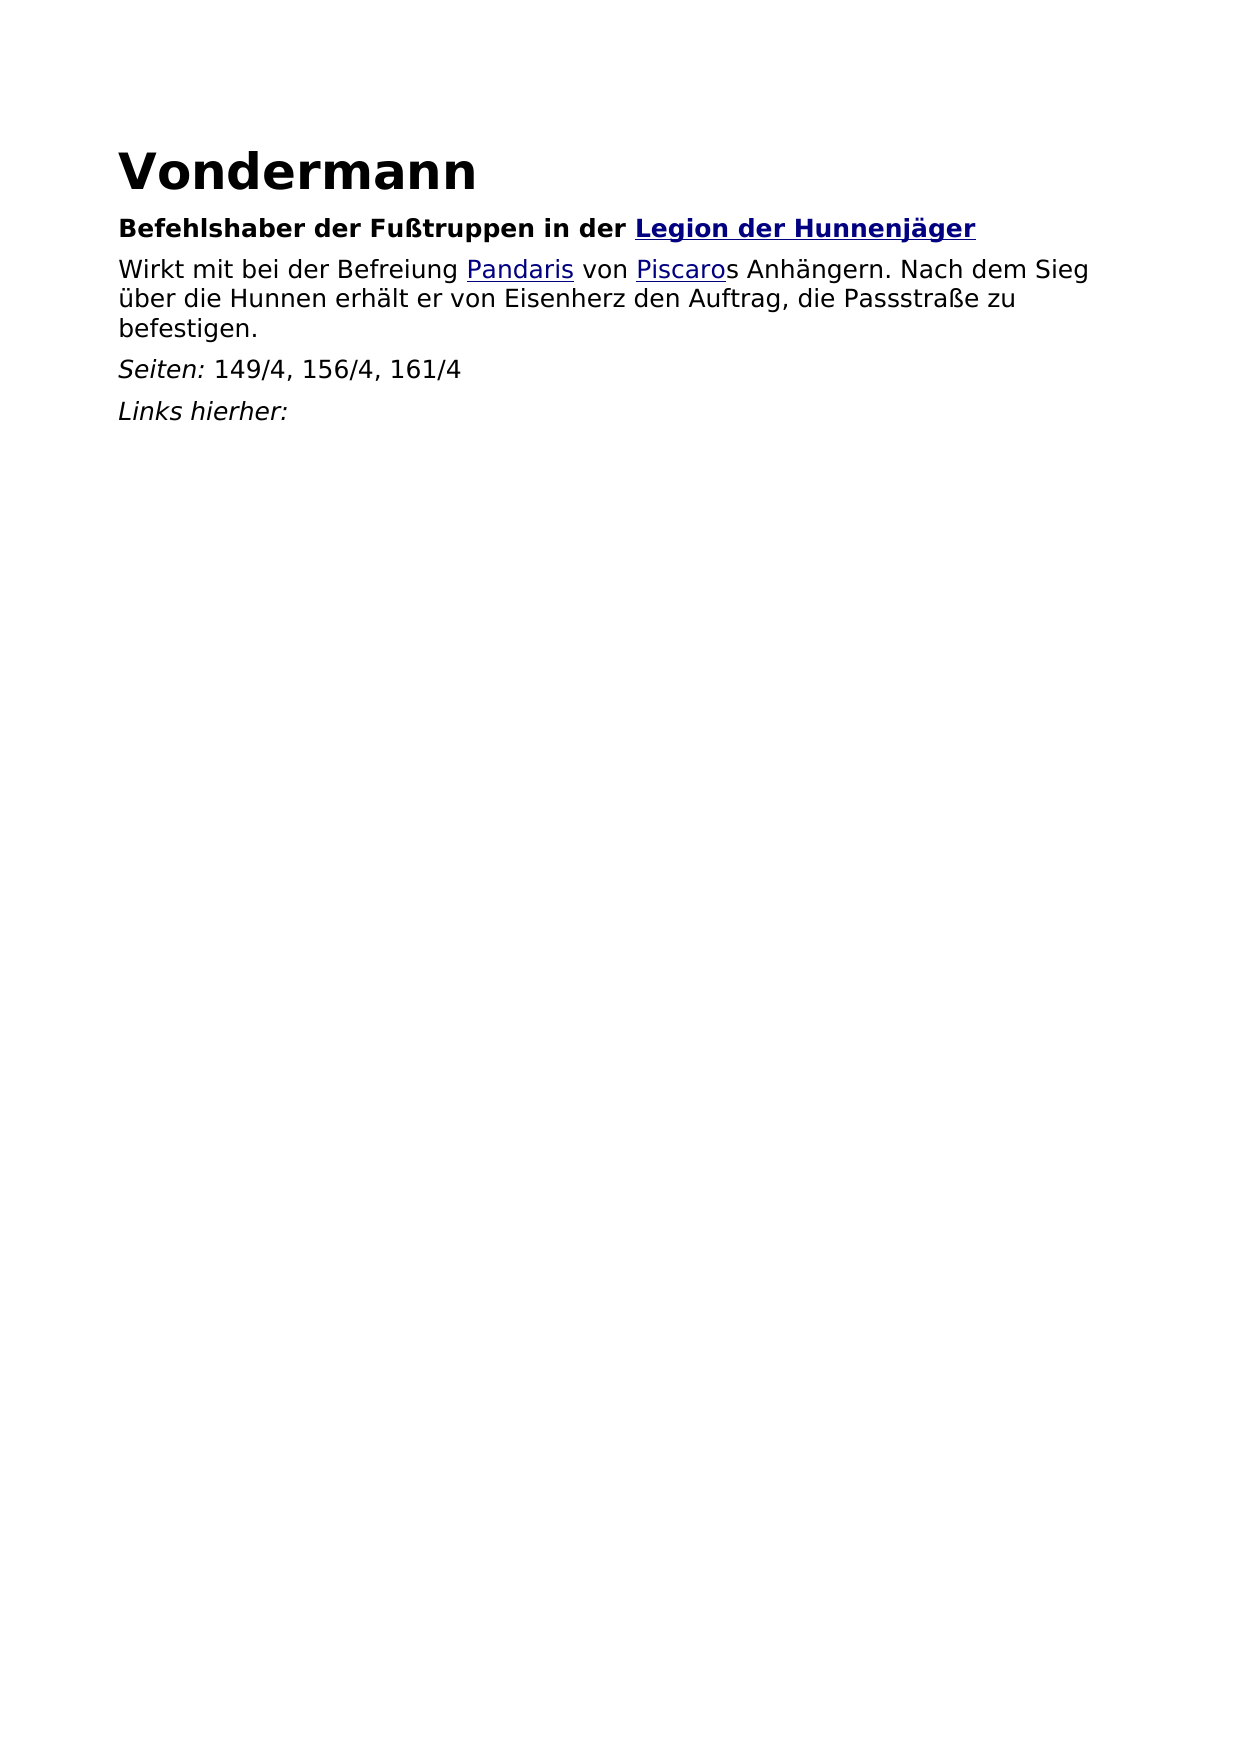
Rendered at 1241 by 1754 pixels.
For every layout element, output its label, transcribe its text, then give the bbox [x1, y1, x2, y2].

text Befehlshaber der Fußtruppen in der Legion der Hunnenjäger [118, 214, 1122, 243]
text Wirkt mit bei der Befreiung Pandaris von Piscaros Anhängern. Nach dem Sieg über die Hunnen erhält er von Eisenherz den Auftrag, die Passstraße zu befestigen. [118, 256, 1122, 343]
text Links hierher: [118, 397, 1122, 426]
subtitle Vondermann [118, 143, 1122, 201]
text Seiten: 149/4, 156/4, 161/4 [118, 356, 1122, 385]
